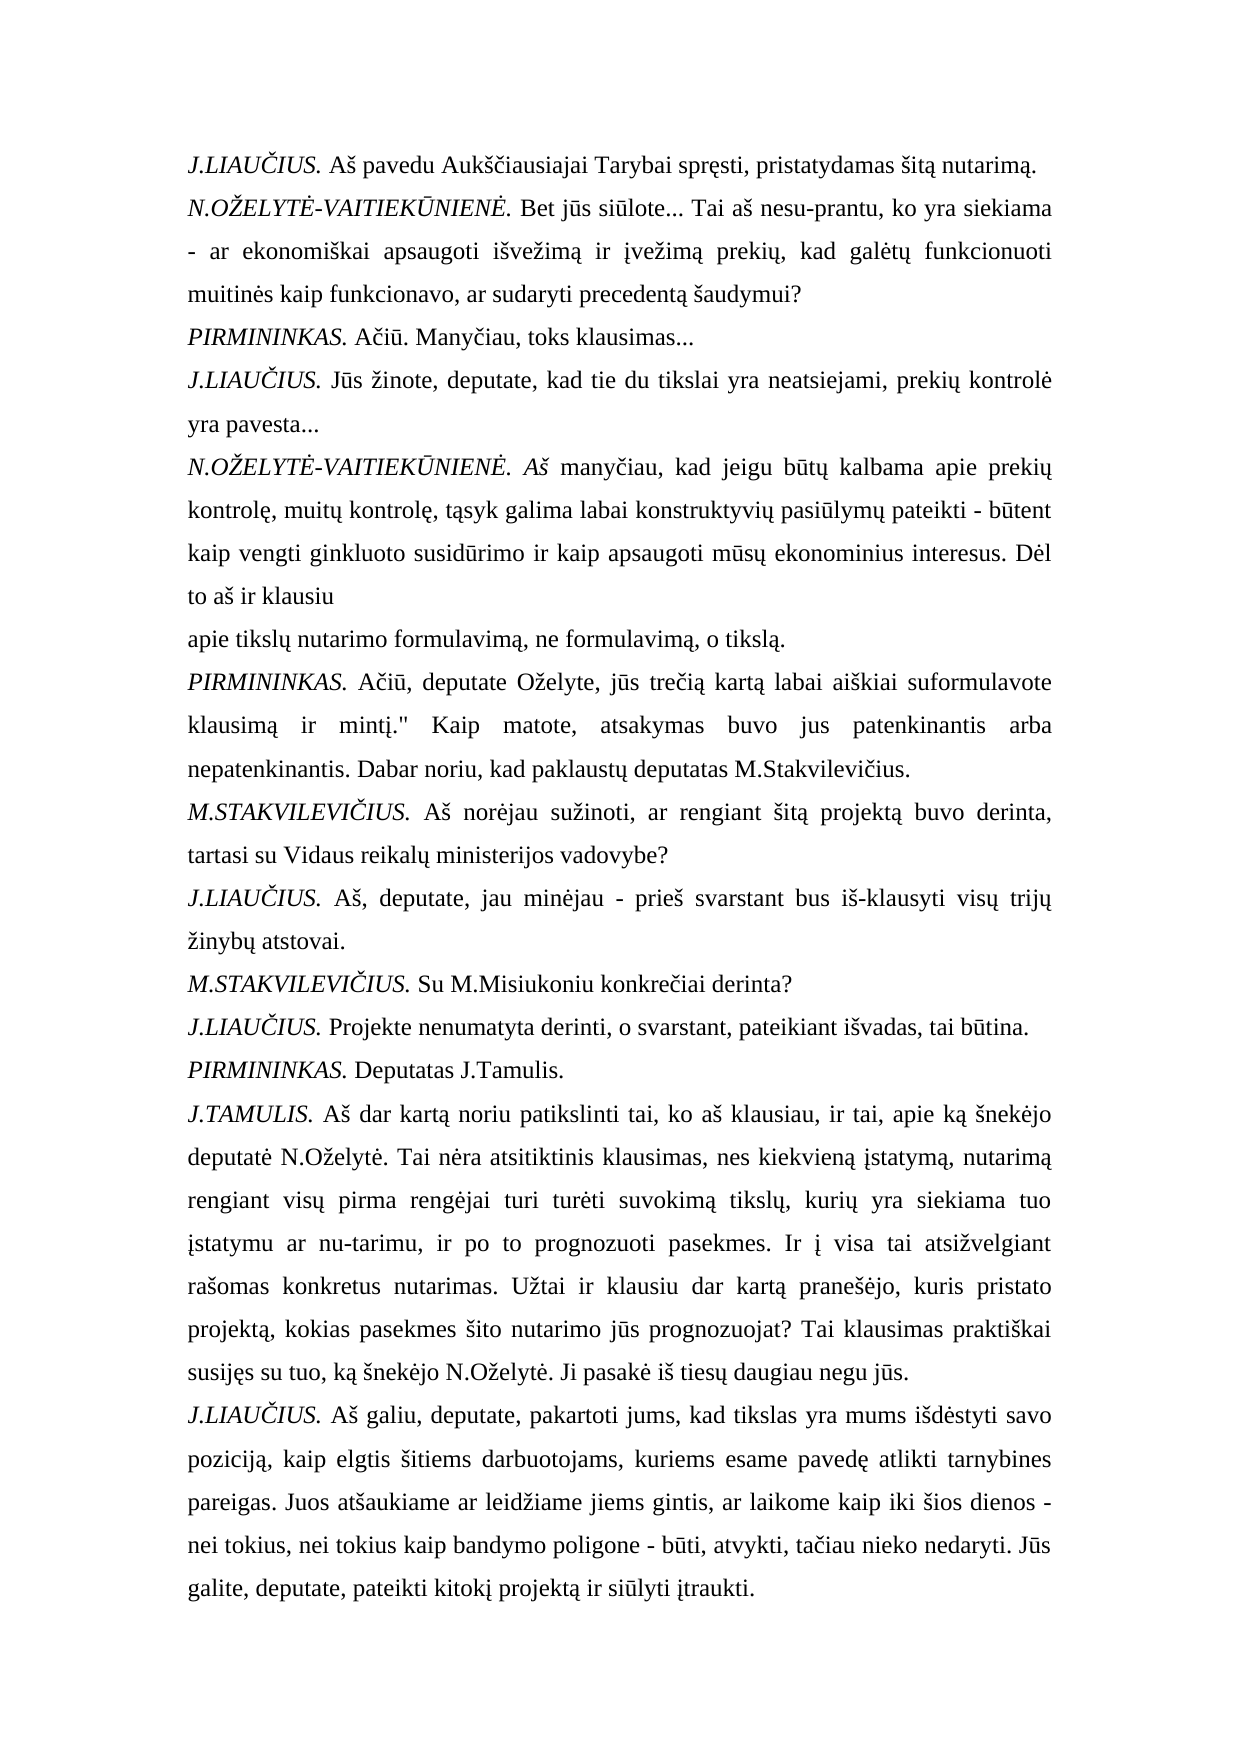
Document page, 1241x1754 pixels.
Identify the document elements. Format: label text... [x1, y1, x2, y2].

text J.TAMULIS. Aš dar kartą noriu patikslinti tai, ko aš klausiau, ir tai, apie ką šnekėjo deputatė N.Oželytė. Tai nėra atsitiktinis klausimas, nes kiekvieną įstatymą, nutarimą rengiant visų pirma rengėjai turi turėti suvokimą tikslų, kurių yra siekiama tuo įstatymu ar nu-tarimu, ir po to prognozuoti pasekmes. Ir į visa tai atsižvelgiant rašomas konkretus nutarimas. Užtai ir klausiu dar kartą pranešėjo, kuris pristato projektą, kokias pasekmes šito nutarimo jūs prognozuojat? Tai klausimas praktiškai susijęs su tuo, ką šnekėjo N.Oželytė. Ji pasakė iš tiesų daugiau negu jūs. [187, 1099, 1053, 1386]
text M.STAKVILEVIČIUS. Aš norėjau sužinoti, ar rengiant šitą projektą buvo derinta, tartasi su Vidaus reikalų ministerijos vadovybe? [187, 797, 1053, 869]
text J.LIAUČIUS. Projekte nenumatyta derinti, o svarstant, pateikiant išvadas, tai būtina. [187, 1012, 1053, 1041]
text PIRMININKAS. Deputatas J.Tamulis. [187, 1056, 1053, 1084]
text J.LIAUČIUS. Aš, deputate, jau minėjau - prieš svarstant bus iš-klausyti visų trijų žinybų atstovai. [187, 883, 1053, 955]
text PIRMININKAS. Ačiū, deputate Oželyte, jūs trečią kartą labai aiškiai suformulavote klausimą ir mintį." Kaip matote, atsakymas buvo jus patenkinantis arba nepatenkinantis. Dabar noriu, kad paklaustų deputatas M.Stakvilevičius. [187, 667, 1053, 782]
text J.LIAUČIUS. Aš galiu, deputate, pakartoti jums, kad tikslas yra mums išdėstyti savo poziciją, kaip elgtis šitiems darbuotojams, kuriems esame pavedę atlikti tarnybines pareigas. Juos atšaukiame ar leidžiame jiems gintis, ar laikome kaip iki šios dienos - nei tokius, nei tokius kaip bandymo poligone - būti, atvykti, tačiau nieko nedaryti. Jūs galite, deputate, pateikti kitokį projektą ir siūlyti įtraukti. [187, 1401, 1053, 1602]
text N.OŽELYTĖ-VAITIEKŪNIENĖ. Aš manyčiau, kad jeigu būtų kalbama apie prekių kontrolę, muitų kontrolę, tąsyk galima labai konstruktyvių pasiūlymų pateikti - būtent kaip vengti ginkluoto susidūrimo ir kaip apsaugoti mūsų ekonominius interesus. Dėl to aš ir klausiu [187, 452, 1053, 610]
text apie tikslų nutarimo formulavimą, ne formulavimą, o tikslą. [187, 624, 1053, 653]
text N.OŽELYTĖ-VAITIEKŪNIENĖ. Bet jūs siūlote... Tai aš nesu-prantu, ko yra siekiama - ar ekonomiškai apsaugoti išvežimą ir įvežimą prekių, kad galėtų funkcionuoti muitinės kaip funkcionavo, ar sudaryti precedentą šaudymui? [187, 193, 1053, 308]
text J.LIAUČIUS. Aš pavedu Aukščiausiajai Tarybai spręsti, pristatydamas šitą nutarimą. [187, 150, 1053, 179]
text PIRMININKAS. Ačiū. Manyčiau, toks klausimas... [187, 322, 1053, 351]
text M.STAKVILEVIČIUS. Su M.Misiukoniu konkrečiai derinta? [187, 969, 1053, 998]
text J.LIAUČIUS. Jūs žinote, deputate, kad tie du tikslai yra neatsiejami, prekių kontrolė yra pavesta... [187, 366, 1053, 437]
